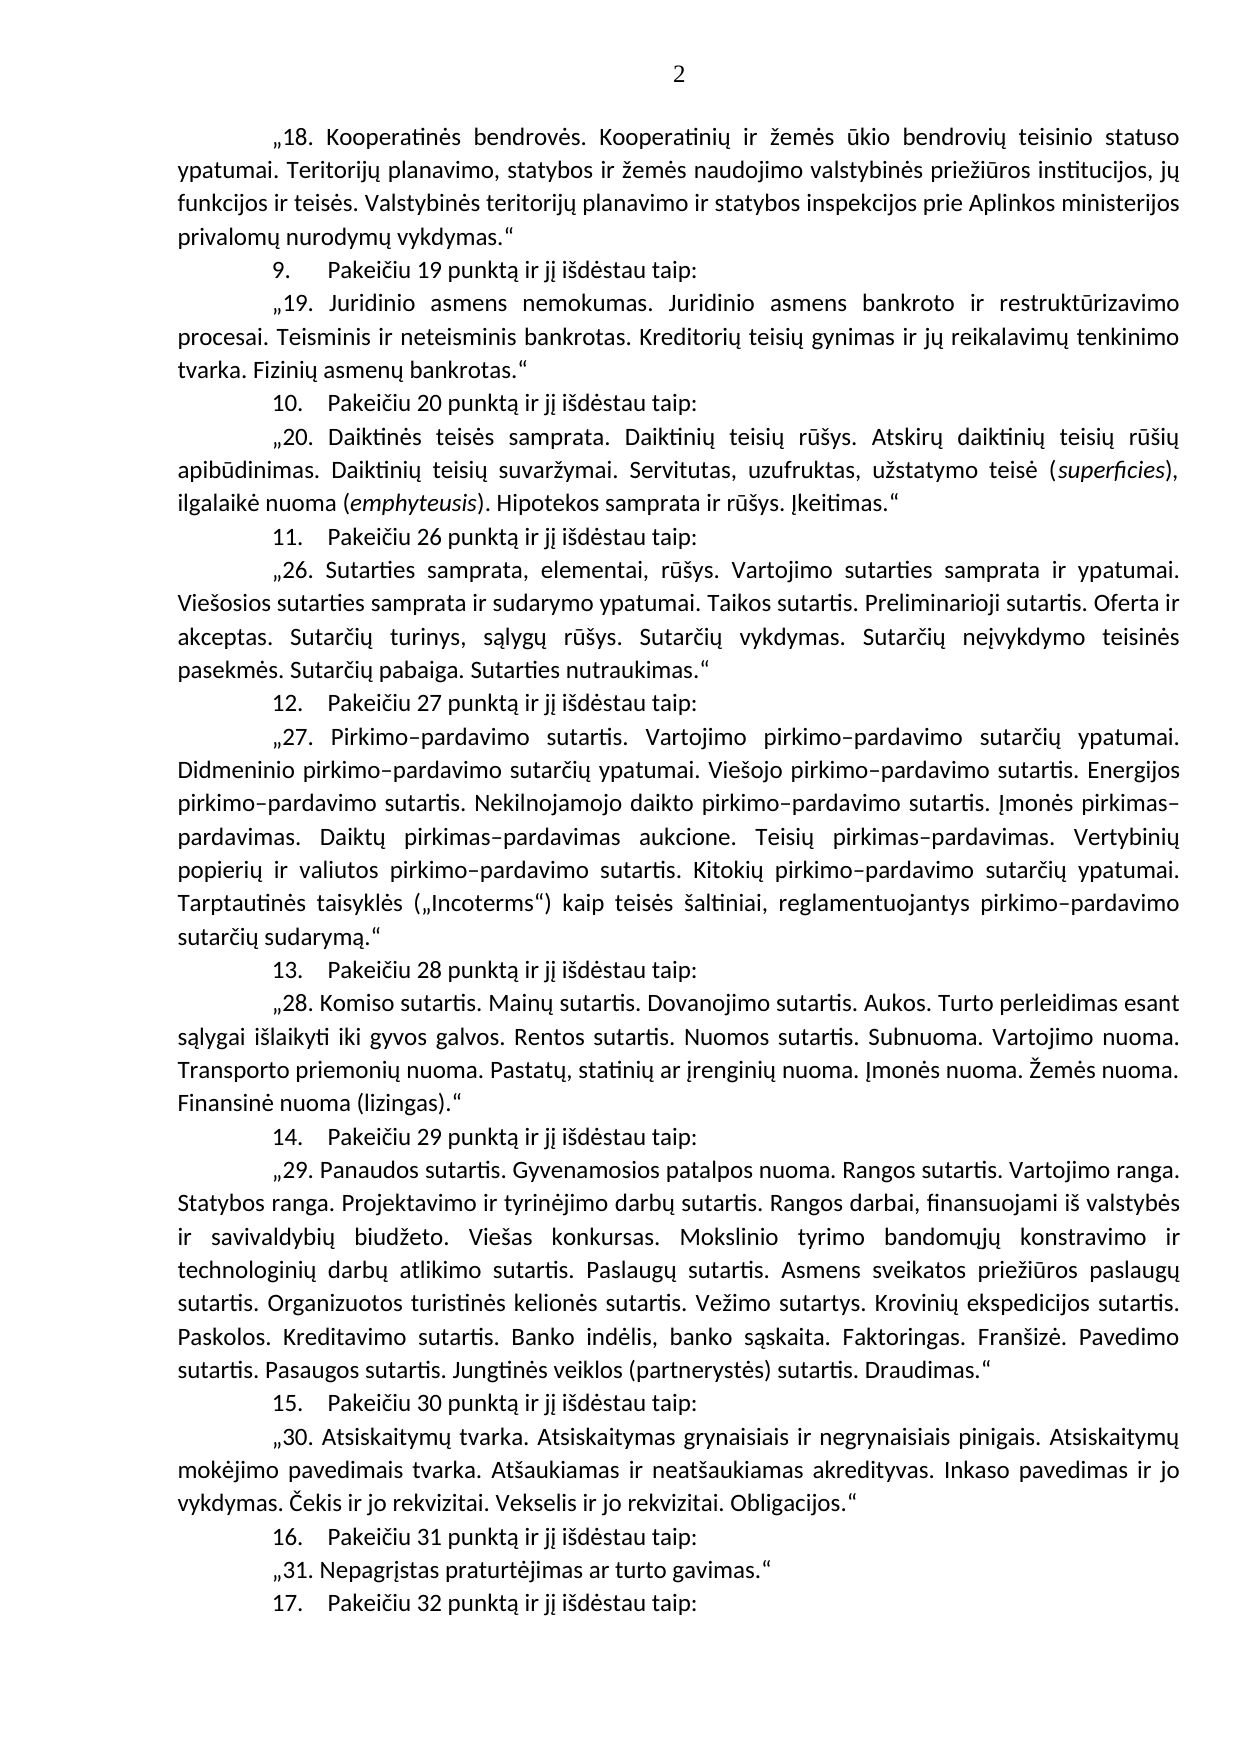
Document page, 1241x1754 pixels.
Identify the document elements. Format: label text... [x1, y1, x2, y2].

text 12. Pakeičiu 27 punktą ir jį išdėstau taip: [177, 685, 1181, 718]
text „19. Juridinio asmens nemokumas. Juridinio asmens bankroto ir restruktūrizavimo procesai. Teisminis ir neteisminis bankrotas. Kreditorių teisių gynimas ir jų reikalavimų tenkinimo tvarka. Fizinių asmenų bankrotas.“ [177, 285, 1181, 385]
text 17. Pakeičiu 32 punktą ir jį išdėstau taip: [177, 1585, 1181, 1618]
text „20. Daiktinės teisės samprata. Daiktinių teisių rūšys. Atskirų daiktinių teisių rūšių apibūdinimas. Daiktinių teisių suvaržymai. Servitutas, uzufruktas, užstatymo teisė (superficies), ilgalaikė nuoma (emphyteusis). Hipotekos samprata ir rūšys. Įkeitimas.“ [177, 418, 1181, 518]
text „27. Pirkimo–pardavimo sutartis. Vartojimo pirkimo–pardavimo sutarčių ypatumai. Didmeninio pirkimo–pardavimo sutarčių ypatumai. Viešojo pirkimo–pardavimo sutartis. Energijos pirkimo–pardavimo sutartis. Nekilnojamojo daikto pirkimo–pardavimo sutartis. Įmonės pirkimas–pardavimas. Daiktų pirkimas–pardavimas aukcione. Teisių pirkimas–pardavimas. Vertybinių popierių ir valiutos pirkimo–pardavimo sutartis. Kitokių pirkimo–pardavimo sutarčių ypatumai. Tarptautinės taisyklės („Incoterms“) kaip teisės šaltiniai, reglamentuojantys pirkimo–pardavimo sutarčių sudarymą.“ [177, 718, 1181, 951]
text 16. Pakeičiu 31 punktą ir jį išdėstau taip: [177, 1518, 1181, 1551]
text „26. Sutarties samprata, elementai, rūšys. Vartojimo sutarties samprata ir ypatumai. Viešosios sutarties samprata ir sudarymo ypatumai. Taikos sutartis. Preliminarioji sutartis. Oferta ir akceptas. Sutarčių turinys, sąlygų rūšys. Sutarčių vykdymas. Sutarčių neįvykdymo teisinės pasekmės. Sutarčių pabaiga. Sutarties nutraukimas.“ [177, 551, 1181, 685]
text 13. Pakeičiu 28 punktą ir jį išdėstau taip: [177, 951, 1181, 985]
text „18. Kooperatinės bendrovės. Kooperatinių ir žemės ūkio bendrovių teisinio statuso ypatumai. Teritorijų planavimo, statybos ir žemės naudojimo valstybinės priežiūros institucijos, jų funkcijos ir teisės. Valstybinės teritorijų planavimo ir statybos inspekcijos prie Aplinkos ministerijos privalomų nurodymų vykdymas.“ [177, 118, 1181, 251]
text 9. Pakeičiu 19 punktą ir jį išdėstau taip: [177, 251, 1181, 285]
text 14. Pakeičiu 29 punktą ir jį išdėstau taip: [177, 1118, 1181, 1151]
text 11. Pakeičiu 26 punktą ir jį išdėstau taip: [177, 518, 1181, 551]
text „29. Panaudos sutartis. Gyvenamosios patalpos nuoma. Rangos sutartis. Vartojimo ranga. Statybos ranga. Projektavimo ir tyrinėjimo darbų sutartis. Rangos darbai, finansuojami iš valstybės ir savivaldybių biudžeto. Viešas konkursas. Mokslinio tyrimo bandomųjų konstravimo ir technologinių darbų atlikimo sutartis. Paslaugų sutartis. Asmens sveikatos priežiūros paslaugų sutartis. Organizuotos turistinės kelionės sutartis. Vežimo sutartys. Krovinių ekspedicijos sutartis. Paskolos. Kreditavimo sutartis. Banko indėlis, banko sąskaita. Faktoringas. Franšizė. Pavedimo sutartis. Pasaugos sutartis. Jungtinės veiklos (partnerystės) sutartis. Draudimas.“ [177, 1151, 1181, 1385]
text 15. Pakeičiu 30 punktą ir jį išdėstau taip: [177, 1385, 1181, 1418]
text „31. Nepagrįstas praturtėjimas ar turto gavimas.“ [177, 1551, 1181, 1585]
text 10. Pakeičiu 20 punktą ir jį išdėstau taip: [177, 385, 1181, 418]
text „30. Atsiskaitymų tvarka. Atsiskaitymas grynaisiais ir negrynaisiais pinigais. Atsiskaitymų mokėjimo pavedimais tvarka. Atšaukiamas ir neatšaukiamas akredityvas. Inkaso pavedimas ir jo vykdymas. Čekis ir jo rekvizitai. Vekselis ir jo rekvizitai. Obligacijos.“ [177, 1418, 1181, 1518]
text „28. Komiso sutartis. Mainų sutartis. Dovanojimo sutartis. Aukos. Turto perleidimas esant sąlygai išlaikyti iki gyvos galvos. Rentos sutartis. Nuomos sutartis. Subnuoma. Vartojimo nuoma. Transporto priemonių nuoma. Pastatų, statinių ar įrenginių nuoma. Įmonės nuoma. Žemės nuoma. Finansinė nuoma (lizingas).“ [177, 985, 1181, 1118]
